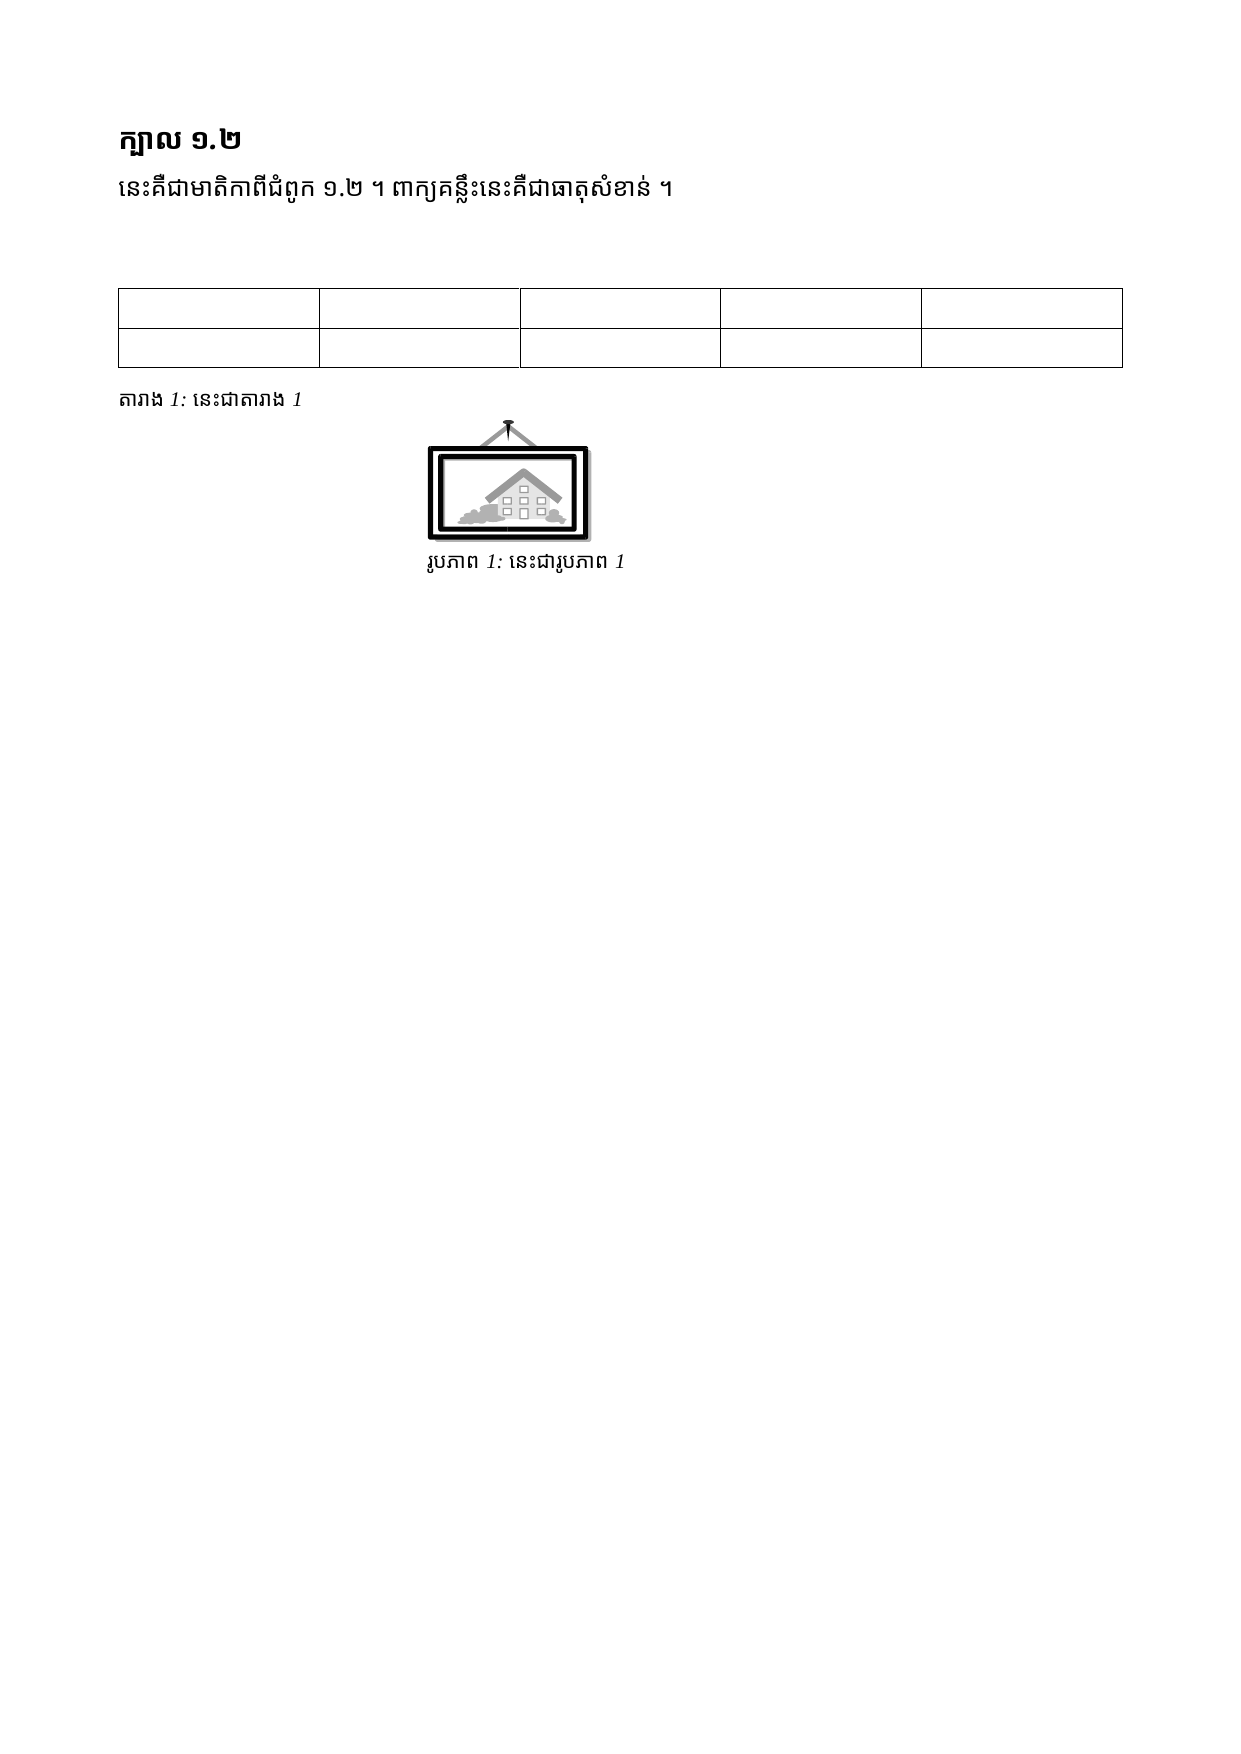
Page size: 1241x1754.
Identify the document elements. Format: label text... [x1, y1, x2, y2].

text រូបភាព 0: នេះ​ជា​រូបភាព 1 [489, 432, 528, 446]
table_cell [922, 329, 1122, 367]
table_header [721, 289, 921, 328]
table_cell [119, 329, 319, 367]
table_header [119, 289, 319, 328]
table_cell [721, 329, 921, 367]
table_cell [320, 329, 519, 367]
table_header [521, 289, 720, 328]
text នេះ​គឺ​ជា​មាតិកា​ពី​ជំពូក ១.២ ។ ពាក្យ​គន្លឹះ​នេះ​គឺ​ជា​ធាតុ​សំខាន់ ។ [118, 170, 1122, 232]
subtitle ក្បាល ១.២ [118, 118, 1122, 158]
text តារាង 0: នេះ​ជា​តារាង 1 [118, 380, 1122, 414]
table_header [320, 289, 519, 328]
text រូបភាព 0: នេះ​ជា​រូបភាព 1 [427, 420, 506, 447]
table_cell [521, 329, 720, 367]
text រូបភាព 0: នេះ​ជា​រូបភាព 1 [427, 420, 720, 576]
table_header [922, 289, 1122, 328]
